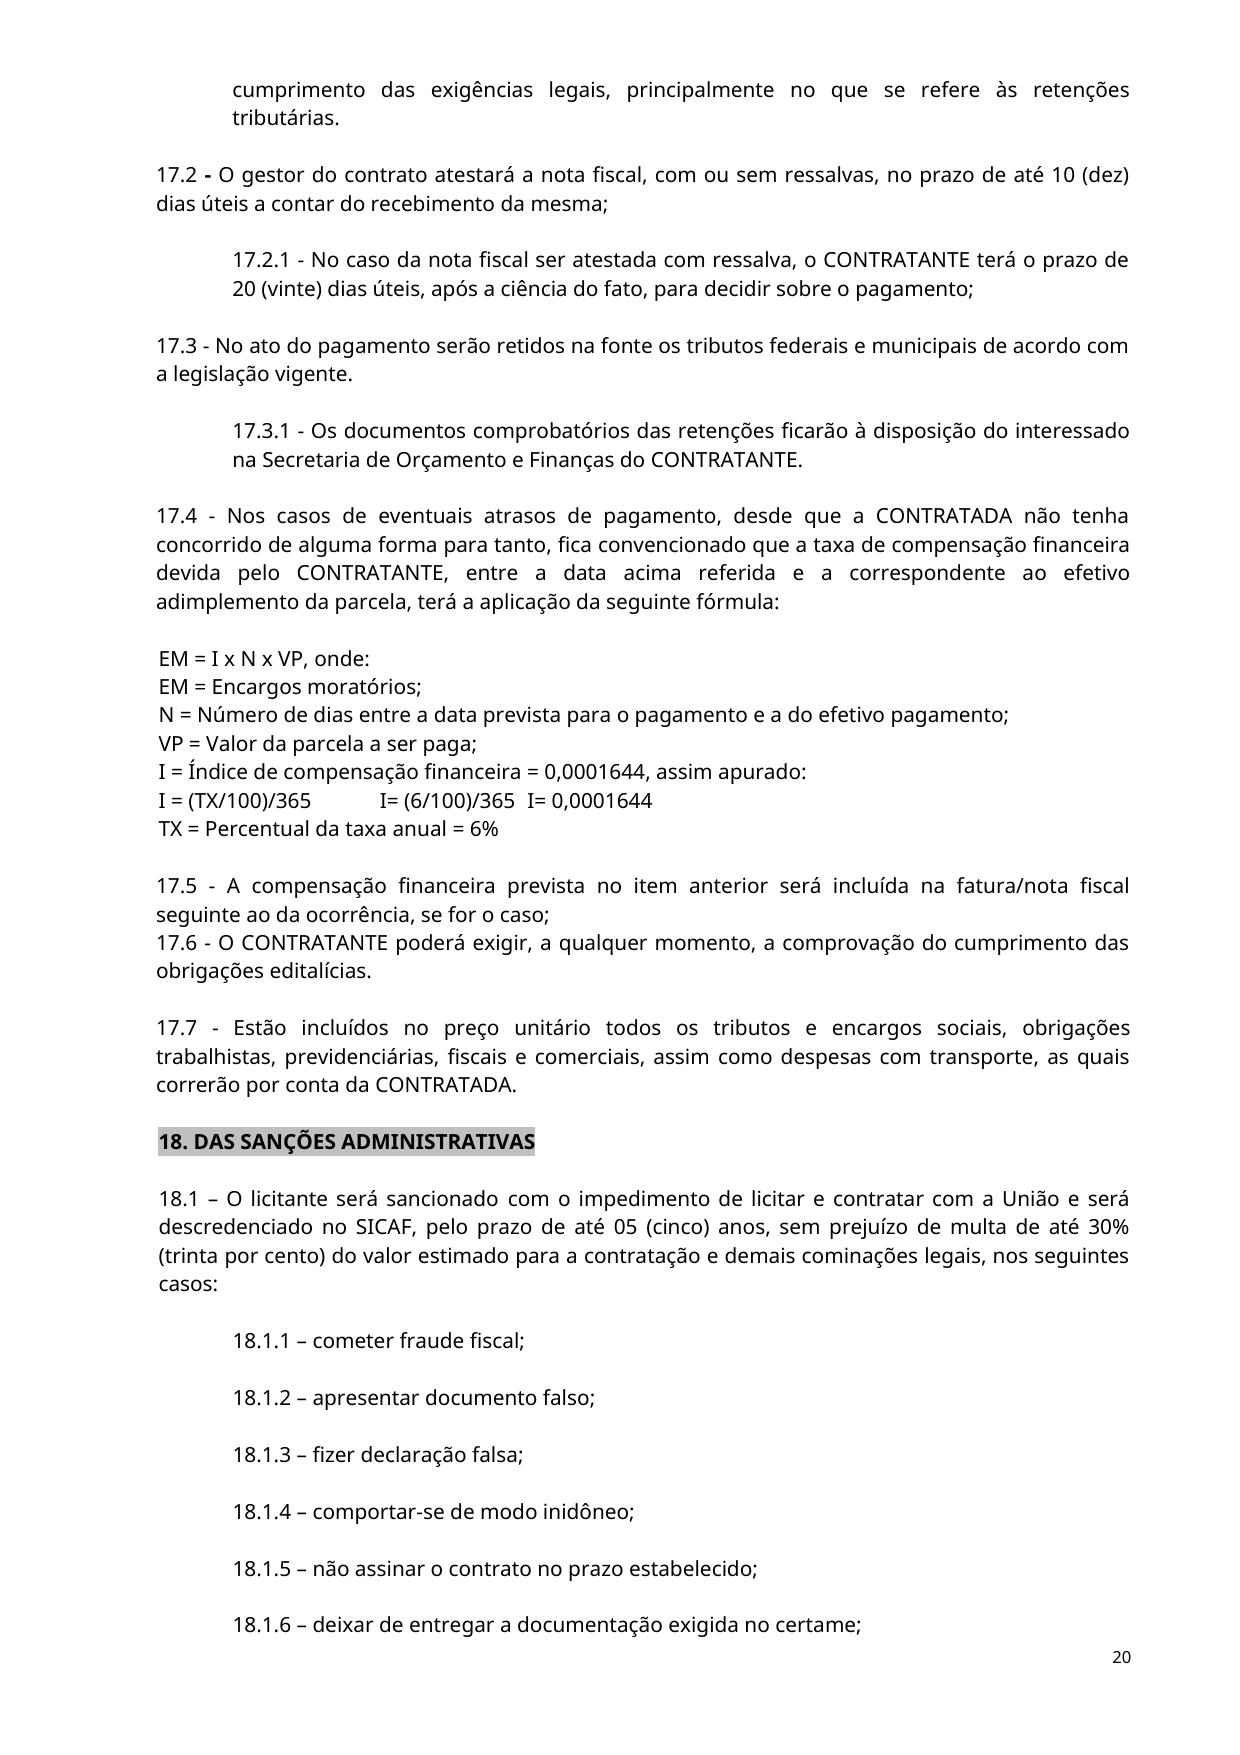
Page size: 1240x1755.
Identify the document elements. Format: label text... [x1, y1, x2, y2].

text 18.1 – O licitante será sancionado com o impedimento de licitar e contratar com a União e será descredenciado no SICAF, pelo prazo de até 05 (cinco) anos, sem prejuízo de multa de até 30% (trinta por cento) do valor estimado para a contratação e demais cominações legais, nos seguintes casos: [158, 1184, 1131, 1298]
text I = Índice de compensação financeira = 0,0001644, assim apurado: [158, 757, 1131, 786]
text cumprimento das exigências legais, principalmente no que se refere às retenções tributárias. [232, 75, 1131, 132]
text 18. DAS SANÇÕES ADMINISTRATIVAS [158, 1127, 1131, 1156]
text 18.1.4 – comportar-se de modo inidôneo; [232, 1497, 1131, 1525]
text N = Número de dias entre a data prevista para o pagamento e a do efetivo pagamento; [158, 701, 1131, 729]
text EM = Encargos moratórios; [158, 672, 1131, 701]
text TX = Percentual da taxa anual = 6% [158, 814, 1131, 843]
text 18.1.5 – não assinar o contrato no prazo estabelecido; [232, 1554, 1131, 1582]
text 17.3.1 - Os documentos comprobatórios das retenções ficarão à disposição do interessado na Secretaria de Orçamento e Finanças do CONTRATANTE. [232, 416, 1131, 473]
text 17.2 - O gestor do contrato atestará a nota fiscal, com ou sem ressalvas, no prazo de até 10 (dez) dias úteis a contar do recebimento da mesma; [156, 160, 1131, 217]
text 18.1.1 – cometer fraude fiscal; [232, 1326, 1131, 1355]
text EM = I x N x VP, onde: [158, 644, 1131, 672]
text 17.7 - Estão incluídos no preço unitário todos os tributos e encargos sociais, obrigações trabalhistas, previdenciárias, fiscais e comerciais, assim como despesas com transporte, as quais correrão por conta da CONTRATADA. [156, 1013, 1131, 1099]
text 17.6 - O CONTRATANTE poderá exigir, a qualquer momento, a comprovação do cumprimento das obrigações editalícias. [156, 928, 1131, 985]
text 18.1.2 – apresentar documento falso; [232, 1383, 1131, 1412]
text 17.3 - No ato do pagamento serão retidos na fonte os tributos federais e municipais de acordo com a legislação vigente. [156, 331, 1131, 388]
text I = (TX/100)/365 I= (6/100)/365 I= 0,0001644 [158, 786, 1131, 814]
text VP = Valor da parcela a ser paga; [158, 729, 1131, 757]
text 17.4 - Nos casos de eventuais atrasos de pagamento, desde que a CONTRATADA não tenha concorrido de alguma forma para tanto, fica convencionado que a taxa de compensação financeira devida pelo CONTRATANTE, entre a data acima referida e a correspondente ao efetivo adimplemento da parcela, terá a aplicação da seguinte fórmula: [156, 502, 1131, 615]
text 18.1.3 – fizer declaração falsa; [232, 1440, 1131, 1468]
text 18.1.6 – deixar de entregar a documentação exigida no certame; [232, 1611, 1131, 1639]
text 17.2.1 - No caso da nota fiscal ser atestada com ressalva, o CONTRATANTE terá o prazo de 20 (vinte) dias úteis, após a ciência do fato, para decidir sobre o pagamento; [232, 246, 1131, 302]
text 17.5 - A compensação financeira prevista no item anterior será incluída na fatura/nota fiscal seguinte ao da ocorrência, se for o caso; [156, 871, 1131, 928]
